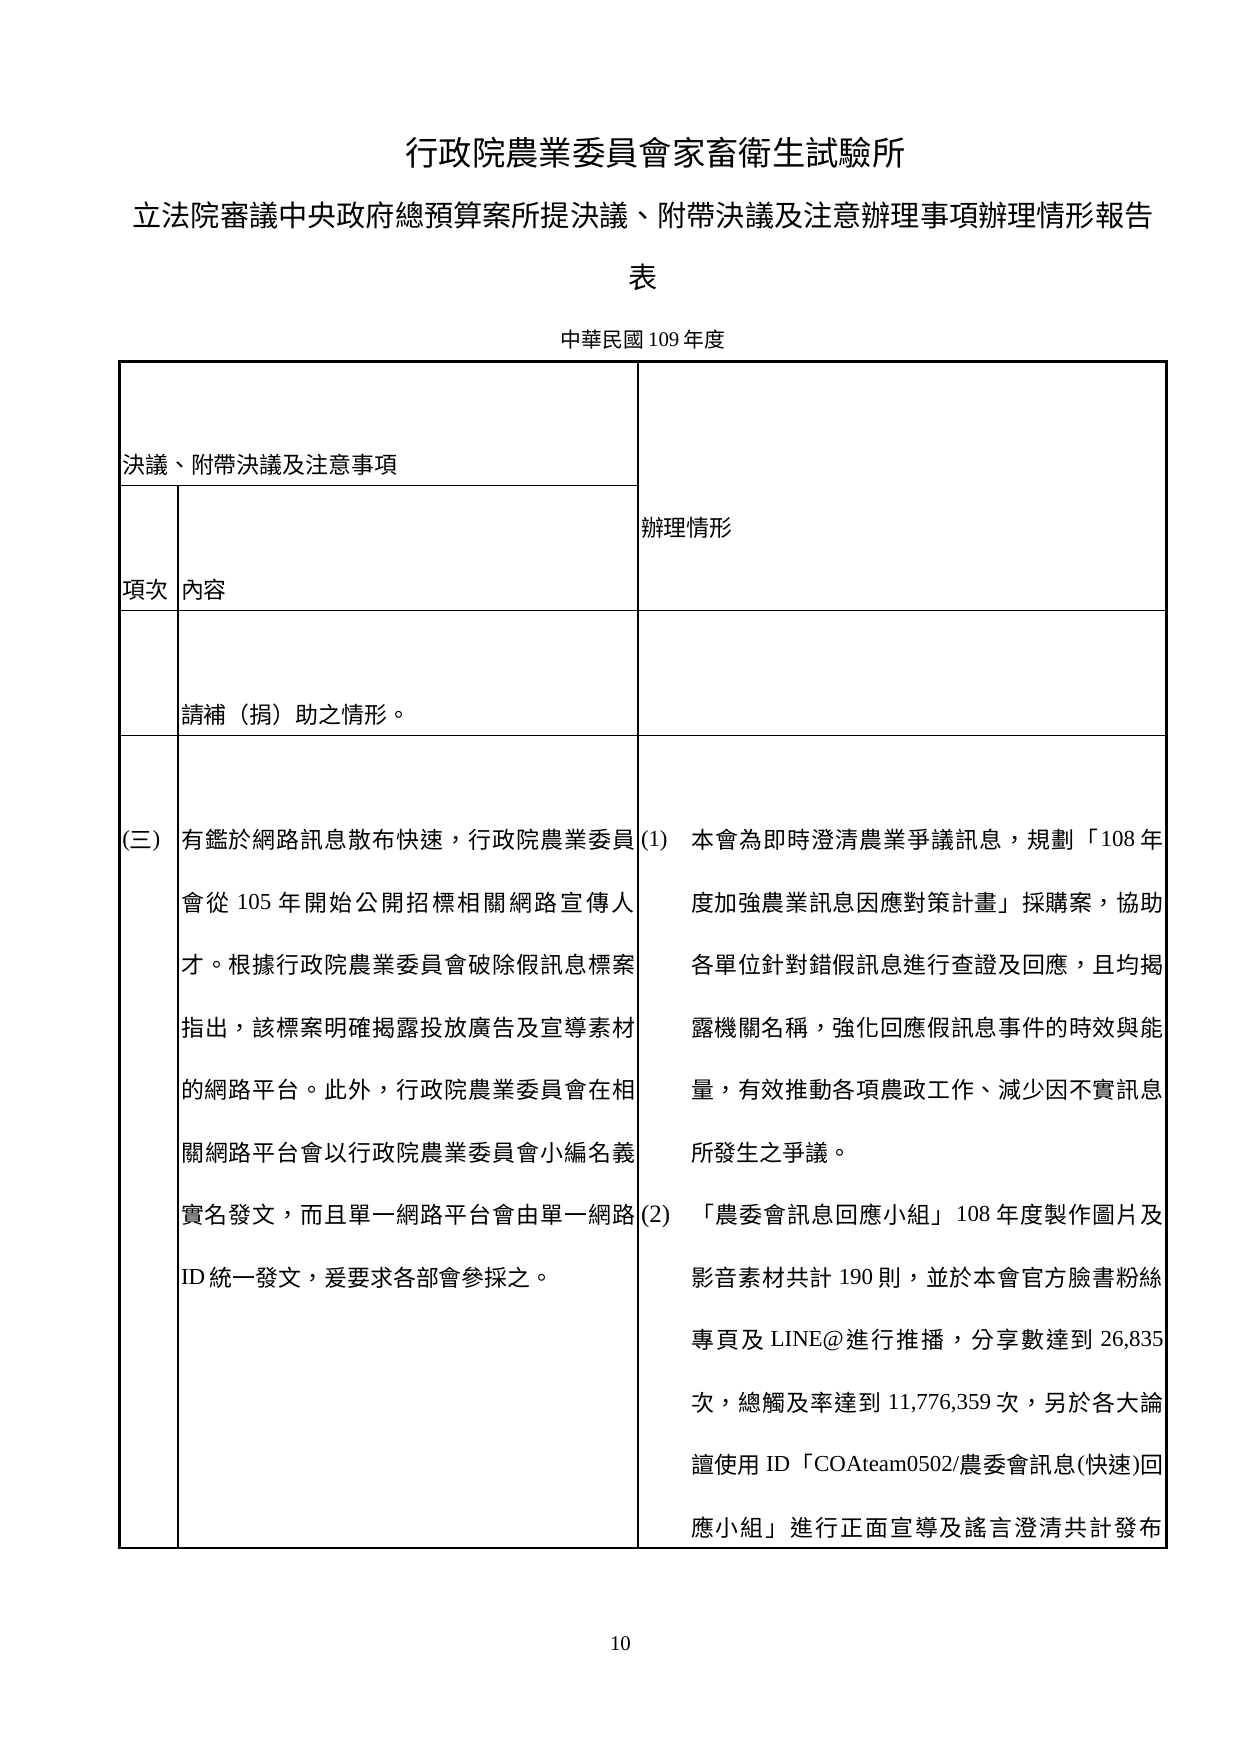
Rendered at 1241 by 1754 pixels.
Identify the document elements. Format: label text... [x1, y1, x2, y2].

table_cell 請補（捐）助之情形。 [179, 611, 637, 734]
table_cell 中華民國109年度 [119, 297, 1166, 359]
table_cell 辦理情形 [639, 363, 1165, 609]
table_cell 項次 [121, 486, 177, 609]
table_cell [639, 611, 1165, 734]
table_cell 立法院審議中央政府總預算案所提決議、附帶決議及注意辦理事項辦理情形報告表 [119, 172, 1166, 297]
table_cell 決議、附帶決議及注意事項 [121, 363, 637, 484]
table_cell 有鑑於網路訊息散布快速，行政院農業委員會從105年開始公開招標相關網路宣傳人才。根據行政院農業委員會破除假訊息標案指出，該標案明確揭露投放廣告及宣導素材的網路平台。此外，行政院農業委員會在相關網路平台會以行政院農業委員會小編名義實名發文，而且單一網路平台會由單一網路ID統一發文，爰要求各部會參採之。 [179, 736, 637, 1547]
table_cell 本會為即時澄清農業爭議訊息，規劃「108年度加強農業訊息因應對策計畫」採購案，協助各單位針對錯假訊息進行查證及回應，且均揭露機關名稱，強化回應假訊息事件的時效與能量，有效推動各項農政工作、減少因不實訊息所發生之爭議。 「農委會訊息回應小組」108年度製作圖片及影音素材共計190則，並於本會官方臉書粉絲專頁及LINE@進行推播，分享數達到26,835次，總觸及率達到11,776,359次，另於各大論譠使用ID「COAteam0502/農委會訊息(快速)回應小組」進行正面宣導及謠言澄清共計發布 [639, 736, 1165, 1547]
table_cell [121, 611, 177, 734]
table_cell 內容 [179, 486, 637, 609]
table_header 行政院農業委員會家畜衛生試驗所 [119, 110, 1166, 172]
table_cell (三) [121, 736, 177, 1547]
